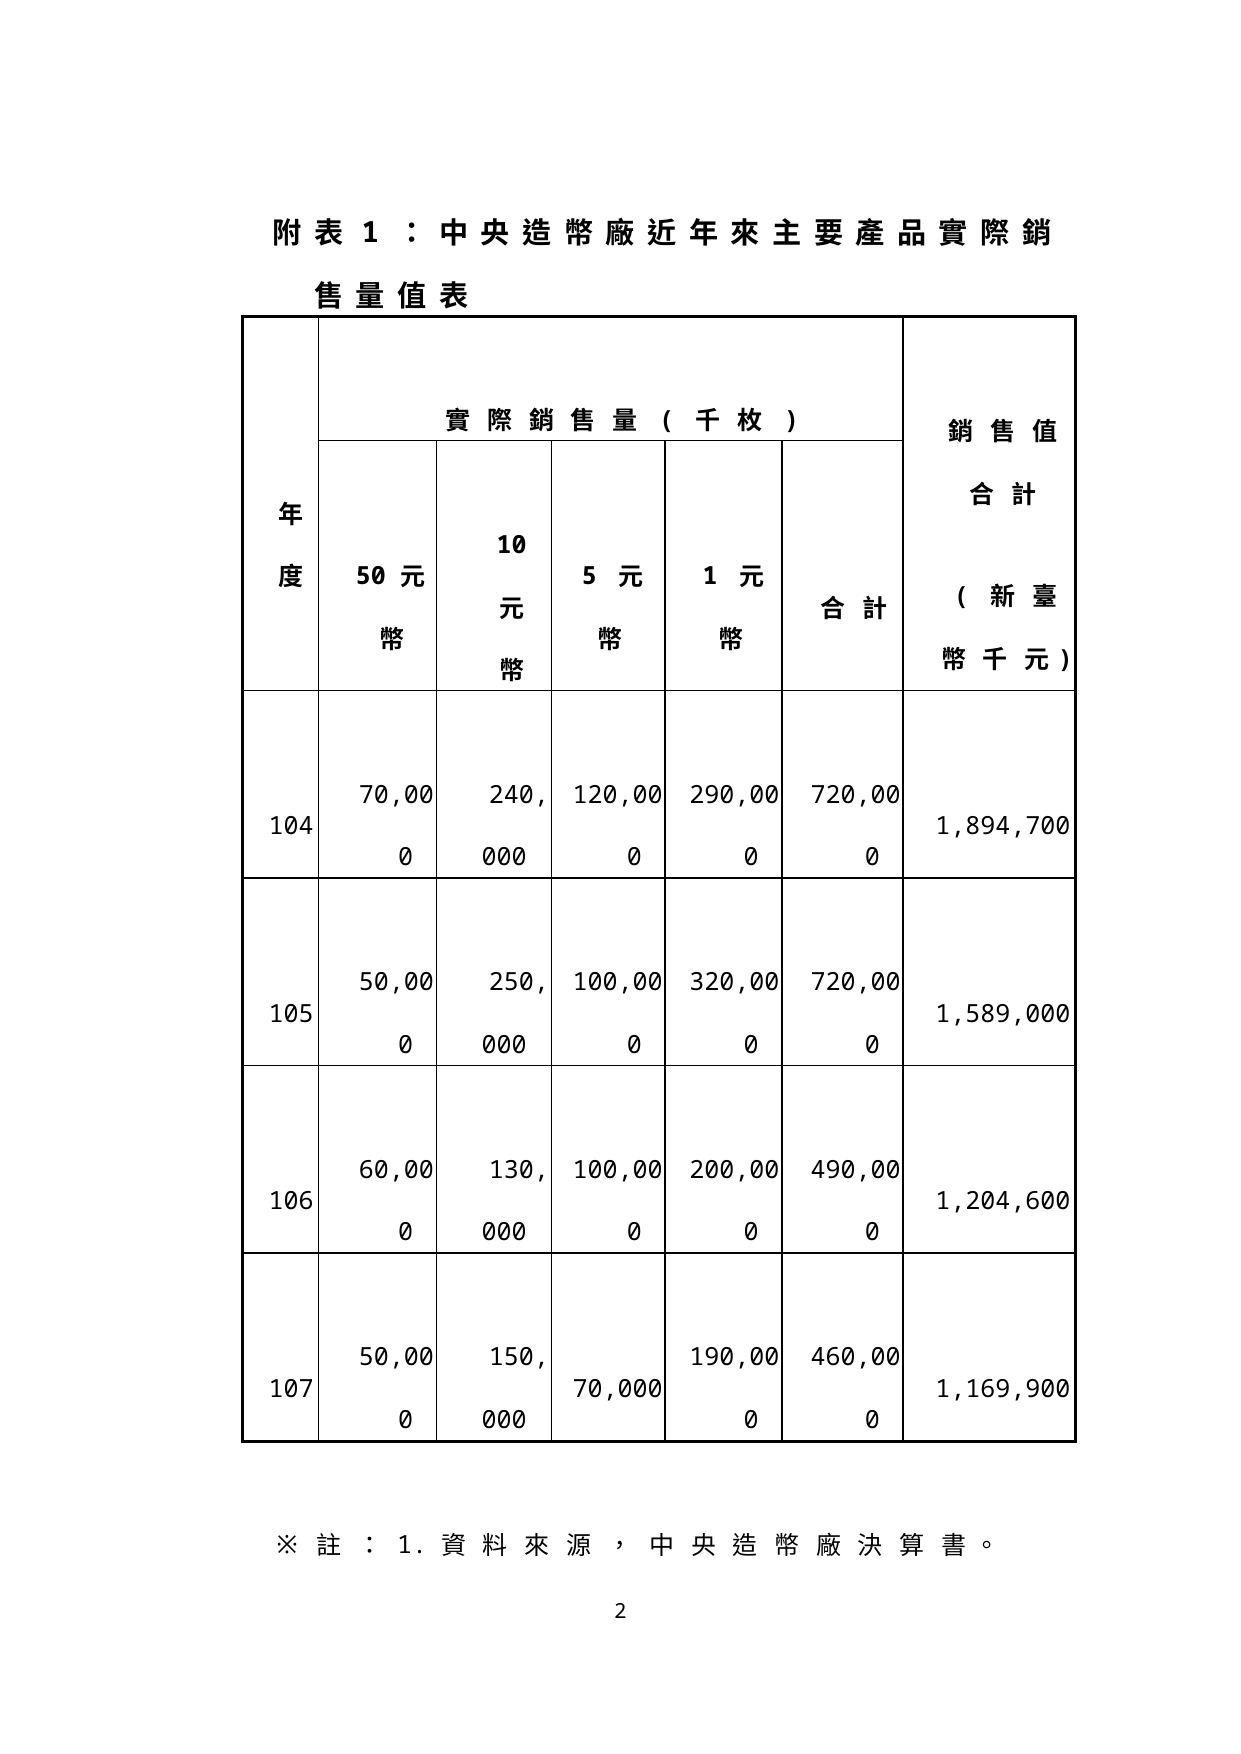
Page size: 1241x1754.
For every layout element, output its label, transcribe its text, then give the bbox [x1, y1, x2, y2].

table_cell 1,169,900 [904, 1254, 1074, 1439]
table_cell 100,000 [552, 1066, 664, 1252]
table_cell 320,000 [666, 879, 781, 1064]
table_cell 150,000 [437, 1254, 551, 1439]
table_cell 120,000 [552, 691, 664, 877]
table_cell 720,000 [783, 691, 902, 877]
table_cell 250,000 [437, 879, 551, 1064]
table_cell 107 [244, 1254, 318, 1439]
table_cell 240,000 [437, 691, 551, 877]
text ※註：1.資料來源，中央造幣廠決算書。 [242, 1502, 1058, 1564]
table_cell 720,000 [783, 879, 902, 1064]
table_cell 106 [244, 1066, 318, 1252]
table_header 年度 [244, 318, 318, 689]
table_cell 70,000 [552, 1254, 664, 1439]
table_cell 50元幣 [319, 441, 436, 689]
table_cell 105 [244, 879, 318, 1064]
table_cell 70,000 [319, 691, 436, 877]
table_cell 460,000 [783, 1254, 902, 1439]
table_header 銷售值合計 (新臺幣千元) [904, 318, 1074, 689]
table_cell 290,000 [666, 691, 781, 877]
table_cell 490,000 [783, 1066, 902, 1252]
table_cell 130,000 [437, 1066, 551, 1252]
table_cell 1,589,000 [904, 879, 1074, 1064]
table_cell 190,000 [666, 1254, 781, 1439]
table_cell 50,000 [319, 879, 436, 1064]
table_cell 合計 [783, 441, 902, 689]
table_cell 1,894,700 [904, 691, 1074, 877]
table_cell 1,204,600 [904, 1066, 1074, 1252]
table_cell 50,000 [319, 1254, 436, 1439]
table_header 實際銷售量(千枚) [319, 318, 902, 439]
table_cell 100,000 [552, 879, 664, 1064]
table_cell 60,000 [319, 1066, 436, 1252]
table_cell 104 [244, 691, 318, 877]
table_cell 10元幣 [437, 441, 551, 689]
table_cell 1元幣 [666, 441, 781, 689]
table_cell 200,000 [666, 1066, 781, 1252]
table_cell 5元幣 [552, 441, 664, 689]
text 附表1：中央造幣廠近年來主要產品實際銷售量值表 [242, 189, 1058, 314]
